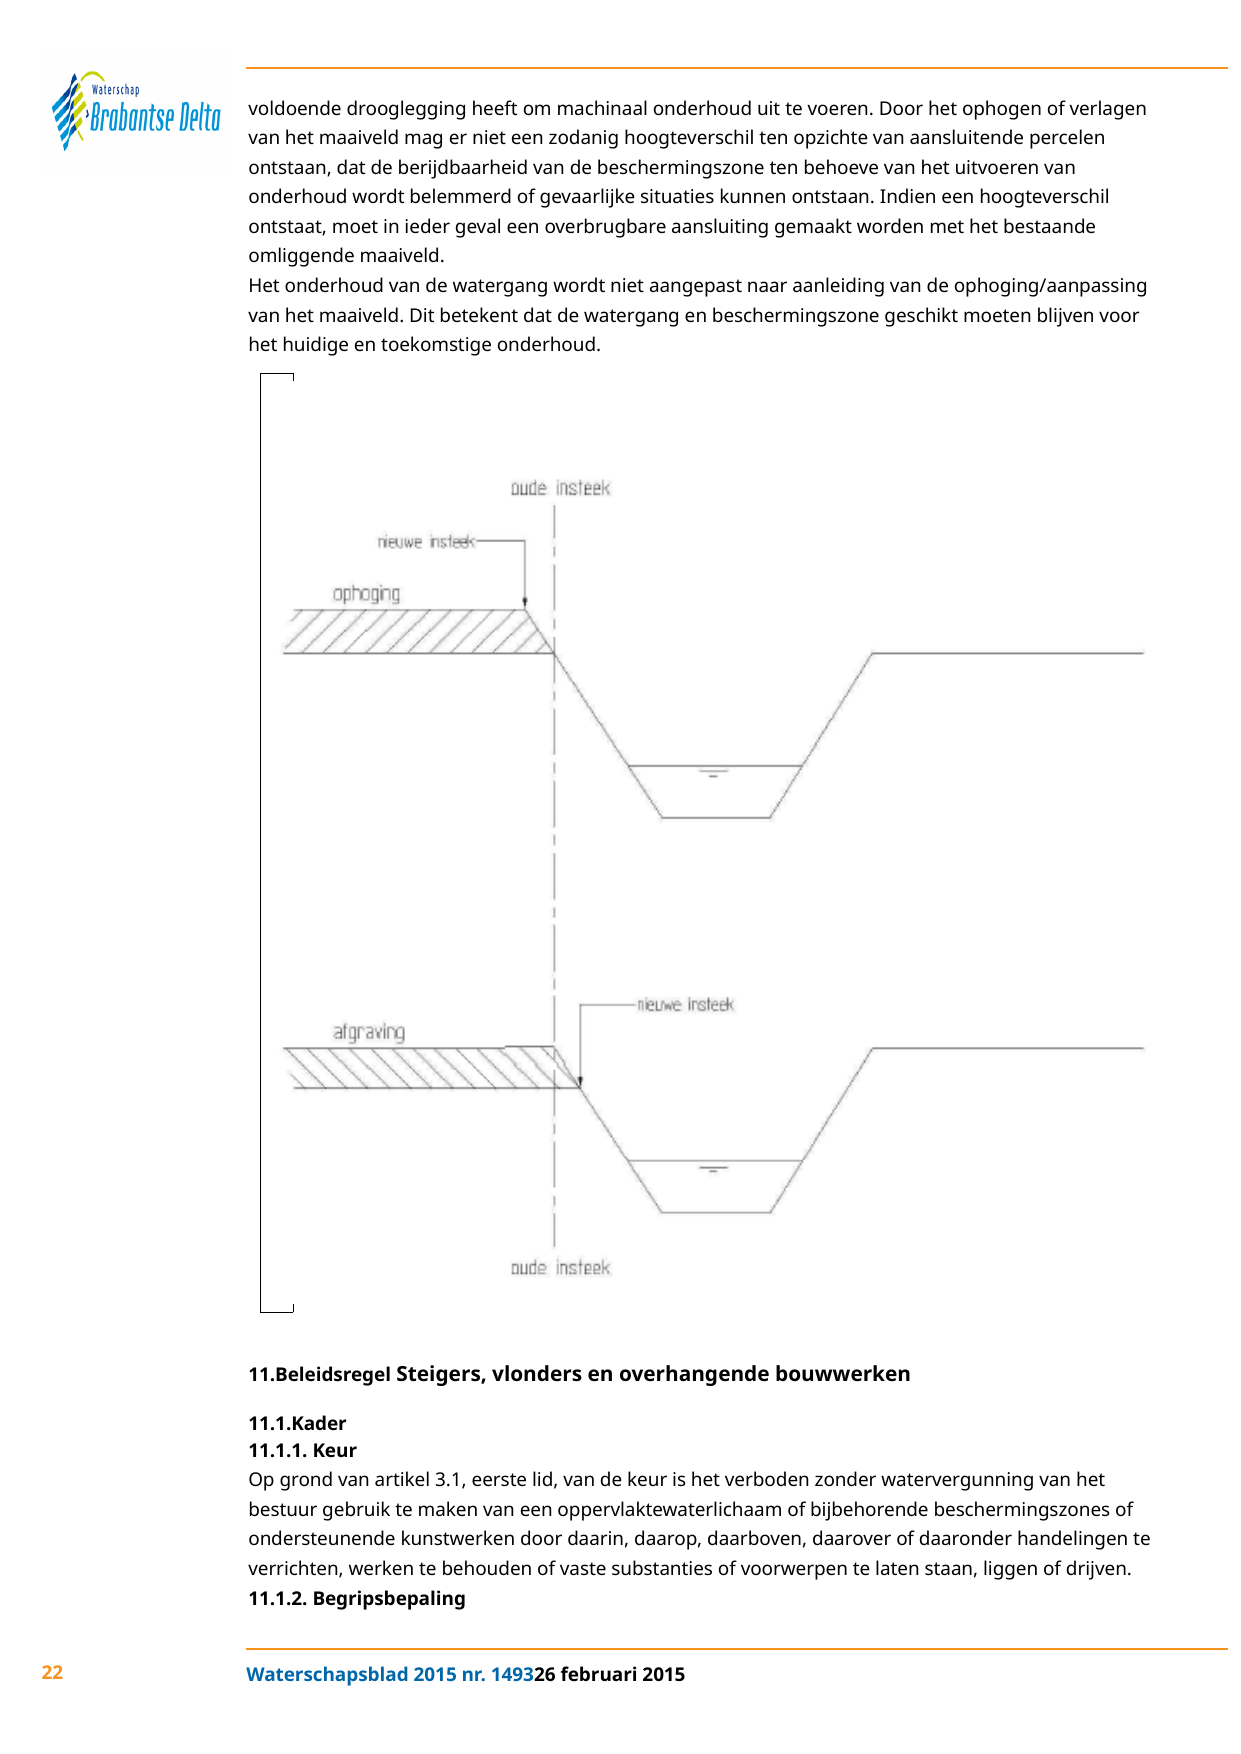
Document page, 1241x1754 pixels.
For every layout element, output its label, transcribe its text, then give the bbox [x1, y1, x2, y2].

text Het onderhoud van de watergang wordt niet aangepast naar aanleiding van de ophoging/aanpassing van het maaiveld. Dit betekent dat de watergang en beschermingszone geschikt moeten blijven voor het huidige en toekomstige onderhoud. [248, 272, 1152, 357]
text 11.1.2. Begripsbepaling [248, 1585, 1152, 1611]
text 11.Beleidsregel Steigers, vlonders en overhangende bouwwerken [248, 1359, 1152, 1388]
picture [41, 47, 231, 172]
text 11.1.1. Keur [248, 1437, 1152, 1463]
text voldoende drooglegging heeft om machinaal onderhoud uit te voeren. Door het ophogen of verlagen van het maaiveld mag er niet een zodanig hoogteverschil ten opzichte van aansluitende percelen ontstaan, dat de berijdbaarheid van de beschermingszone ten behoeve van het uitvoeren van onderhoud wordt belemmerd of gevaarlijke situaties kunnen ontstaan. Indien een hoogteverschil ontstaat, moet in ieder geval een overbrugbare aansluiting gemaakt worden met het bestaande omliggende maaiveld. [248, 95, 1152, 268]
picture [268, 381, 1155, 1304]
text Op grond van artikel 3.1, eerste lid, van de keur is het verboden zonder watervergunning van het bestuur gebruik te maken van een oppervlaktewaterlichaam of bijbehorende beschermingszones of ondersteunende kunstwerken door daarin, daarop, daarboven, daarover of daaronder handelingen te verrichten, werken te behouden of vaste substanties of voorwerpen te laten staan, liggen of drijven. [248, 1466, 1152, 1581]
text 11.1.Kader [248, 1408, 1152, 1437]
